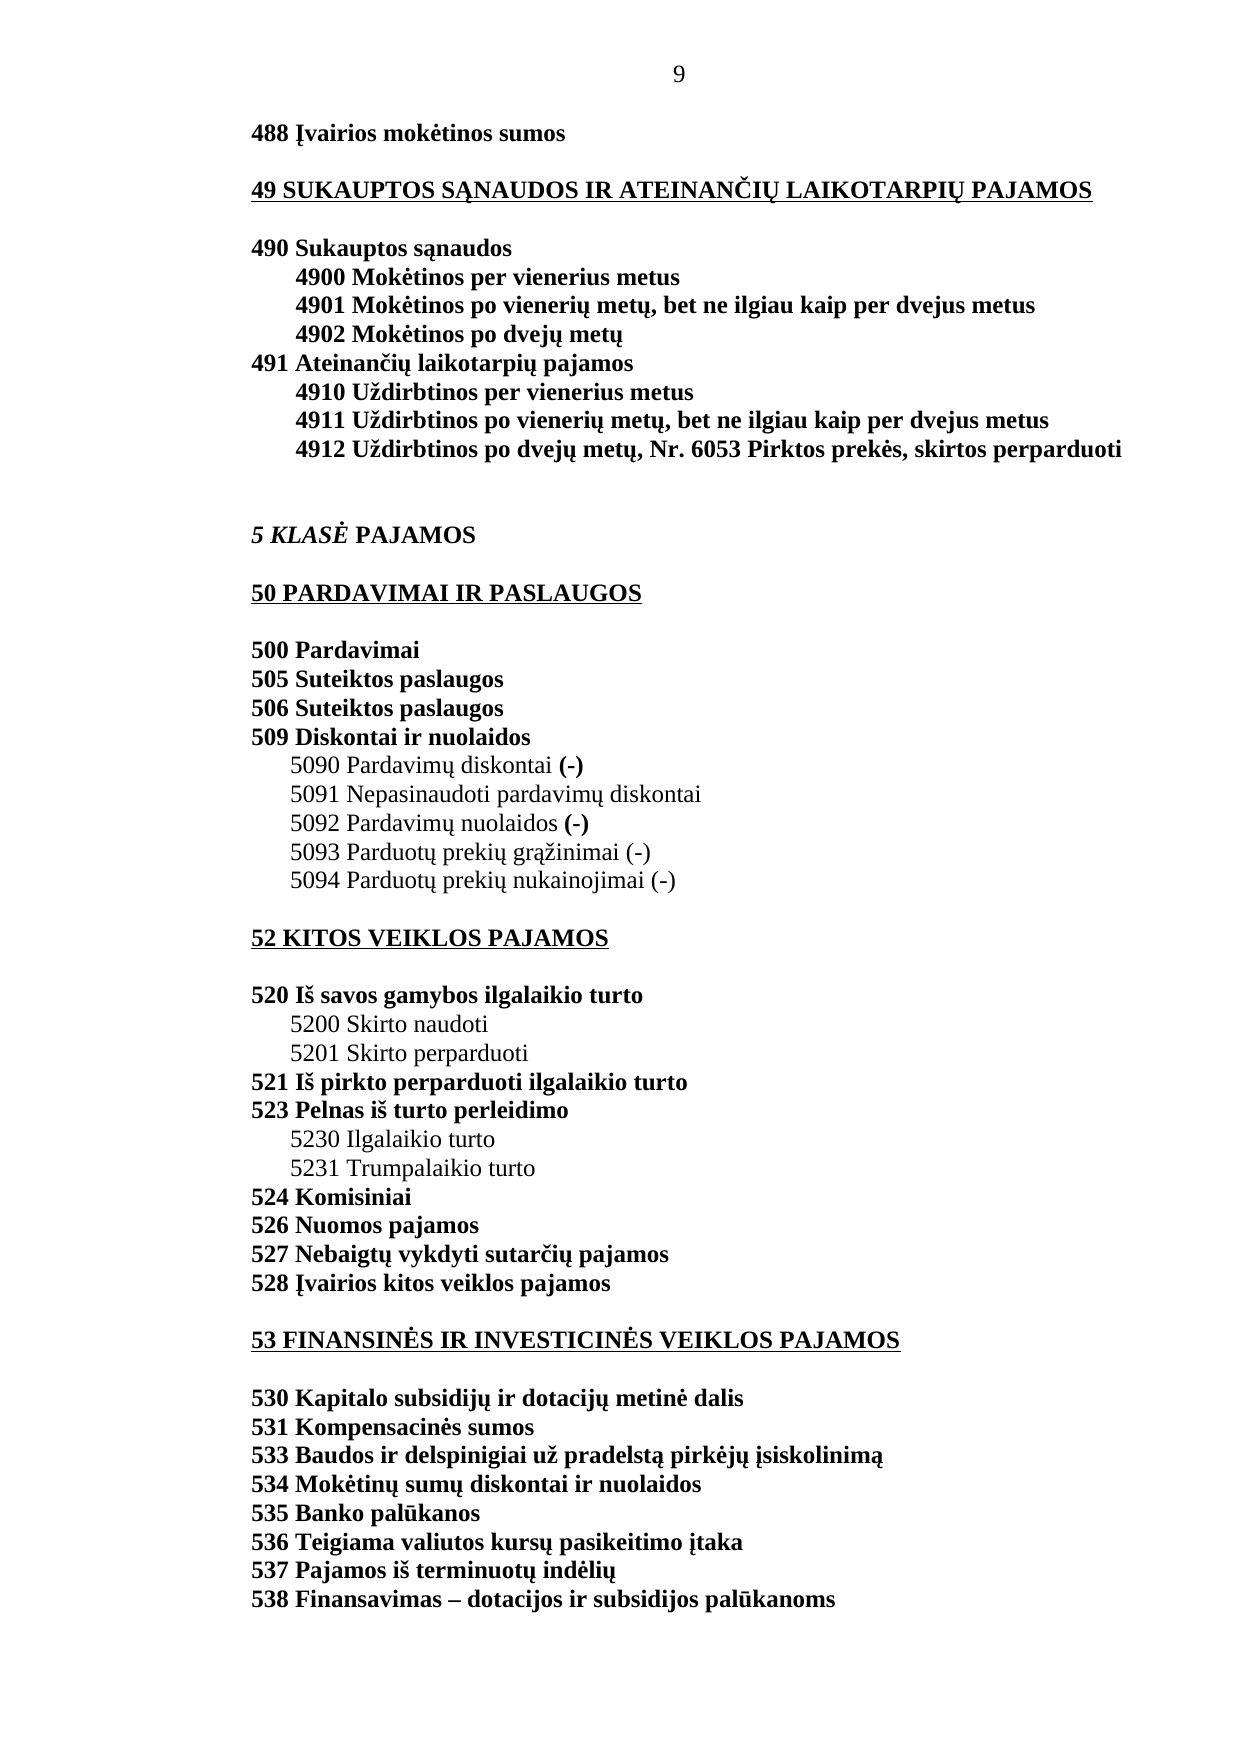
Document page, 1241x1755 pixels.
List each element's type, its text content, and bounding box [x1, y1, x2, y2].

text 490 Sukauptos sąnaudos [177, 233, 1181, 262]
text 50 PARDAVIMAI IR PASLAUGOS [177, 578, 1181, 607]
text 523 Pelnas iš turto perleidimo [177, 1096, 1181, 1124]
text 521 Iš pirkto perparduoti ilgalaikio turto [177, 1067, 1181, 1096]
text 53 FINANSINĖS IR INVESTICINĖS VEIKLOS PAJAMOS [177, 1326, 1181, 1354]
text 5200 Skirto naudoti [177, 1009, 1181, 1038]
text 4910 Uždirbtinos per vienerius metus [177, 377, 1181, 406]
text 531 Kompensacinės sumos [177, 1412, 1181, 1441]
text 524 Komisiniai [177, 1182, 1181, 1211]
text 530 Kapitalo subsidijų ir dotacijų metinė dalis [177, 1383, 1181, 1412]
text 4911 Uždirbtinos po vienerių metų, bet ne ilgiau kaip per dvejus metus [177, 406, 1181, 434]
text 4902 Mokėtinos po dvejų metų [177, 319, 1181, 348]
text 506 Suteiktos paslaugos [177, 693, 1181, 722]
text 535 Banko palūkanos [177, 1498, 1181, 1527]
text 4900 Mokėtinos per vienerius metus [177, 262, 1181, 291]
text 4901 Mokėtinos po vienerių metų, bet ne ilgiau kaip per dvejus metus [177, 291, 1181, 319]
text 534 Mokėtinų sumų diskontai ir nuolaidos [177, 1469, 1181, 1498]
text 49 SUKAUPTOS SĄNAUDOS IR ATEINANČIŲ LAIKOTARPIŲ PAJAMOS [177, 176, 1181, 204]
text 526 Nuomos pajamos [177, 1211, 1181, 1239]
text 520 Iš savos gamybos ilgalaikio turto [177, 981, 1181, 1009]
text 528 Įvairios kitos veiklos pajamos [177, 1268, 1181, 1297]
text 5201 Skirto perparduoti [177, 1038, 1181, 1067]
text 538 Finansavimas – dotacijos ir subsidijos palūkanoms [177, 1584, 1181, 1613]
text 537 Pajamos iš terminuotų indėlių [177, 1556, 1181, 1584]
text 5094 Parduotų prekių nukainojimai (-) [177, 866, 1181, 894]
text 5093 Parduotų prekių grąžinimai (-) [177, 837, 1181, 866]
text 533 Baudos ir delspinigiai už pradelstą pirkėjų įsiskolinimą [177, 1441, 1181, 1469]
text 5091 Nepasinaudoti pardavimų diskontai [177, 779, 1181, 808]
text 52 KITOS VEIKLOS PAJAMOS [177, 923, 1181, 952]
text 500 Pardavimai [177, 636, 1181, 664]
text 4912 Uždirbtinos po dvejų metų, Nr. 6053 Pirktos prekės, skirtos perparduoti [177, 434, 1181, 463]
text 5092 Pardavimų nuolaidos (-) [177, 808, 1181, 837]
text 527 Nebaigtų vykdyti sutarčių pajamos [177, 1239, 1181, 1268]
text 5090 Pardavimų diskontai (-) [177, 751, 1181, 779]
text 5231 Trumpalaikio turto [177, 1153, 1181, 1182]
text 509 Diskontai ir nuolaidos [177, 722, 1181, 751]
text 491 Ateinančių laikotarpių pajamos [177, 348, 1181, 377]
text 488 Įvairios mokėtinos sumos [177, 118, 1181, 147]
text 5 KLASĖ PAJAMOS [177, 521, 1181, 549]
text 536 Teigiama valiutos kursų pasikeitimo įtaka [177, 1527, 1181, 1556]
text 5230 Ilgalaikio turto [177, 1124, 1181, 1153]
text 505 Suteiktos paslaugos [177, 664, 1181, 693]
